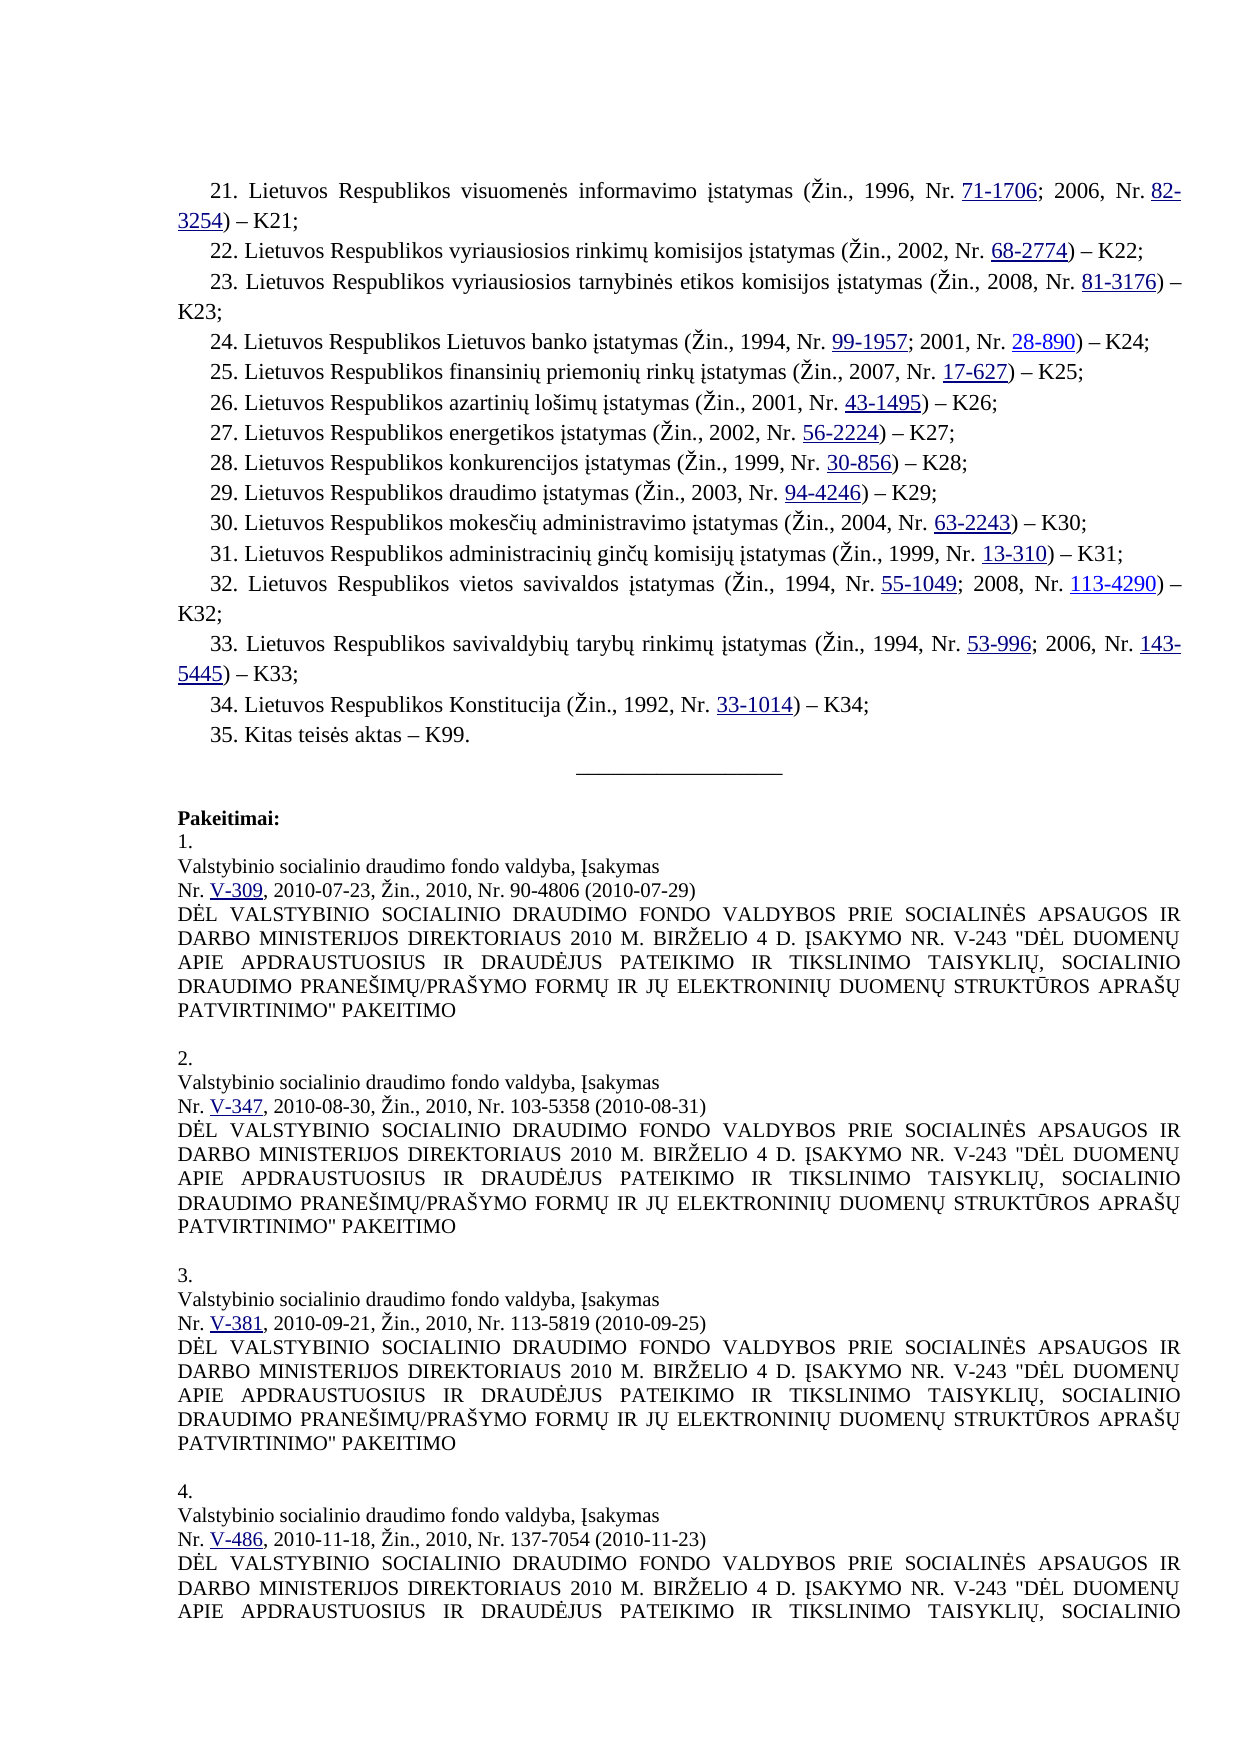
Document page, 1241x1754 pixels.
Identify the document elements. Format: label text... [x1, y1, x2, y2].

text 3. [177, 1263, 1181, 1287]
text 21. Lietuvos Respublikos visuomenės informavimo įstatymas (Žin., 1996, Nr. 71-1706; 2006, Nr. 82-3254) – K21; [177, 177, 1181, 234]
text Valstybinio socialinio draudimo fondo valdyba, Įsakymas [177, 1503, 1181, 1527]
text 2. [177, 1046, 1181, 1070]
text 34. Lietuvos Respublikos Konstitucija (Žin., 1992, Nr. 33-1014) – K34; [177, 691, 1181, 717]
text DĖL VALSTYBINIO SOCIALINIO DRAUDIMO FONDO VALDYBOS PRIE SOCIALINĖS APSAUGOS IR DARBO MINISTERIJOS DIREKTORIAUS 2010 M. BIRŽELIO 4 D. ĮSAKYMO NR. V-243 "DĖL DUOMENŲ APIE APDRAUSTUOSIUS IR DRAUDĖJUS PATEIKIMO IR TIKSLINIMO TAISYKLIŲ, SOCIALINIO [177, 1551, 1181, 1623]
text 26. Lietuvos Respublikos azartinių lošimų įstatymas (Žin., 2001, Nr. 43-1495) – K26; [177, 389, 1181, 415]
text 25. Lietuvos Respublikos finansinių priemonių rinkų įstatymas (Žin., 2007, Nr. 17-627) – K25; [177, 358, 1181, 385]
text Valstybinio socialinio draudimo fondo valdyba, Įsakymas [177, 1070, 1181, 1094]
text __________________ [177, 751, 1181, 777]
text DĖL VALSTYBINIO SOCIALINIO DRAUDIMO FONDO VALDYBOS PRIE SOCIALINĖS APSAUGOS IR DARBO MINISTERIJOS DIREKTORIAUS 2010 M. BIRŽELIO 4 D. ĮSAKYMO NR. V-243 "DĖL DUOMENŲ APIE APDRAUSTUOSIUS IR DRAUDĖJUS PATEIKIMO IR TIKSLINIMO TAISYKLIŲ, SOCIALINIO DRAUDIMO PRANEŠIMŲ/PRAŠYMO FORMŲ IR JŲ ELEKTRONINIŲ DUOMENŲ STRUKTŪROS APRAŠŲ PATVIRTINIMO" PAKEITIMO [177, 1118, 1181, 1238]
text DĖL VALSTYBINIO SOCIALINIO DRAUDIMO FONDO VALDYBOS PRIE SOCIALINĖS APSAUGOS IR DARBO MINISTERIJOS DIREKTORIAUS 2010 M. BIRŽELIO 4 D. ĮSAKYMO NR. V-243 "DĖL DUOMENŲ APIE APDRAUSTUOSIUS IR DRAUDĖJUS PATEIKIMO IR TIKSLINIMO TAISYKLIŲ, SOCIALINIO DRAUDIMO PRANEŠIMŲ/PRAŠYMO FORMŲ IR JŲ ELEKTRONINIŲ DUOMENŲ STRUKTŪROS APRAŠŲ PATVIRTINIMO" PAKEITIMO [177, 1335, 1181, 1455]
text 30. Lietuvos Respublikos mokesčių administravimo įstatymas (Žin., 2004, Nr. 63-2243) – K30; [177, 509, 1181, 536]
text Pakeitimai: [177, 805, 1181, 829]
text Valstybinio socialinio draudimo fondo valdyba, Įsakymas [177, 853, 1181, 878]
text Valstybinio socialinio draudimo fondo valdyba, Įsakymas [177, 1287, 1181, 1311]
text 23. Lietuvos Respublikos vyriausiosios tarnybinės etikos komisijos įstatymas (Žin., 2008, Nr. 81-3176) – K23; [177, 268, 1181, 324]
text 35. Kitas teisės aktas – K99. [177, 721, 1181, 747]
text 29. Lietuvos Respublikos draudimo įstatymas (Žin., 2003, Nr. 94-4246) – K29; [177, 479, 1181, 506]
text 1. [177, 829, 1181, 853]
text 33. Lietuvos Respublikos savivaldybių tarybų rinkimų įstatymas (Žin., 1994, Nr. 53-996; 2006, Nr. 143-5445) – K33; [177, 630, 1181, 687]
text 28. Lietuvos Respublikos konkurencijos įstatymas (Žin., 1999, Nr. 30-856) – K28; [177, 449, 1181, 475]
text 31. Lietuvos Respublikos administracinių ginčų komisijų įstatymas (Žin., 1999, Nr. 13-310) – K31; [177, 540, 1181, 566]
text 24. Lietuvos Respublikos Lietuvos banko įstatymas (Žin., 1994, Nr. 99-1957; 2001, Nr. 28-890) – K24; [177, 328, 1181, 354]
text Nr. V-486, 2010-11-18, Žin., 2010, Nr. 137-7054 (2010-11-23) [177, 1527, 1181, 1551]
text 27. Lietuvos Respublikos energetikos įstatymas (Žin., 2002, Nr. 56-2224) – K27; [177, 419, 1181, 445]
text 22. Lietuvos Respublikos vyriausiosios rinkimų komisijos įstatymas (Žin., 2002, Nr. 68-2774) – K22; [177, 238, 1181, 264]
text Nr. V-381, 2010-09-21, Žin., 2010, Nr. 113-5819 (2010-09-25) [177, 1311, 1181, 1335]
text 4. [177, 1479, 1181, 1503]
text DĖL VALSTYBINIO SOCIALINIO DRAUDIMO FONDO VALDYBOS PRIE SOCIALINĖS APSAUGOS IR DARBO MINISTERIJOS DIREKTORIAUS 2010 M. BIRŽELIO 4 D. ĮSAKYMO NR. V-243 "DĖL DUOMENŲ APIE APDRAUSTUOSIUS IR DRAUDĖJUS PATEIKIMO IR TIKSLINIMO TAISYKLIŲ, SOCIALINIO DRAUDIMO PRANEŠIMŲ/PRAŠYMO FORMŲ IR JŲ ELEKTRONINIŲ DUOMENŲ STRUKTŪROS APRAŠŲ PATVIRTINIMO" PAKEITIMO [177, 902, 1181, 1022]
text 32. Lietuvos Respublikos vietos savivaldos įstatymas (Žin., 1994, Nr. 55-1049; 2008, Nr. 113-4290) – K32; [177, 570, 1181, 626]
text Nr. V-309, 2010-07-23, Žin., 2010, Nr. 90-4806 (2010-07-29) [177, 878, 1181, 902]
text Nr. V-347, 2010-08-30, Žin., 2010, Nr. 103-5358 (2010-08-31) [177, 1094, 1181, 1118]
